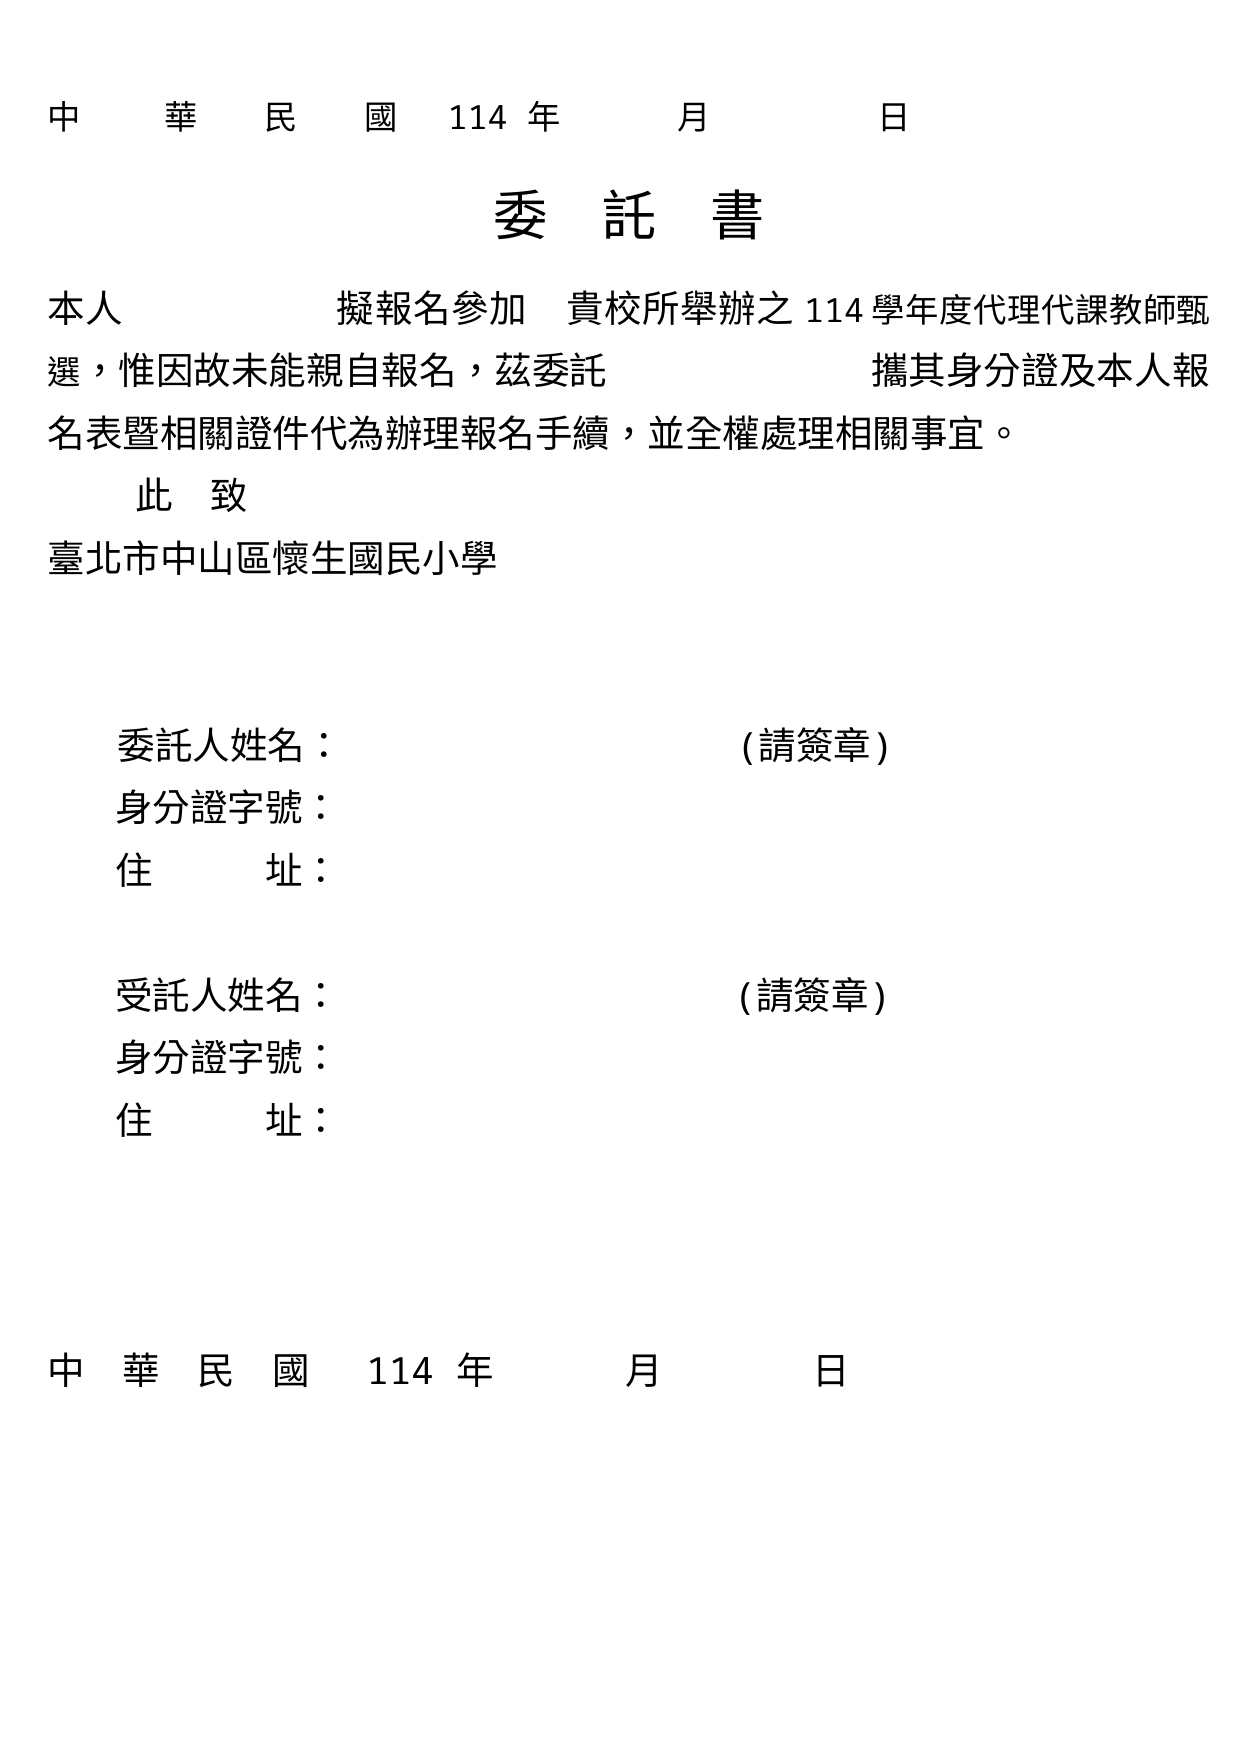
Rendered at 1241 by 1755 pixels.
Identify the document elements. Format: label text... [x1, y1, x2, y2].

text 本人 擬報名參加 貴校所舉辦之114學年度代理代課教師甄選，惟因故未能親自報名，茲委託 攜其身分證及本人報名表暨相關證件代為辦理報名手續，並全權處理相關事宜。 [47, 264, 1211, 451]
text 中 華 民 國 114 年 月 日 [47, 1326, 1211, 1389]
text 此 致 [47, 451, 1211, 514]
text 身分證字號： [47, 1014, 1211, 1076]
text 委託人姓名： (請簽章) [47, 701, 1211, 764]
text 受託人姓名： (請簽章) [47, 951, 1211, 1014]
text 委 託 書 [47, 139, 1211, 264]
text 住 址： [47, 1076, 1211, 1139]
text 臺北市中山區懷生國民小學 [47, 514, 1211, 576]
text 中 華 民 國 114 年 月 日 [47, 91, 1161, 139]
text 身分證字號： [47, 764, 1211, 826]
text 住 址： [47, 826, 1211, 889]
